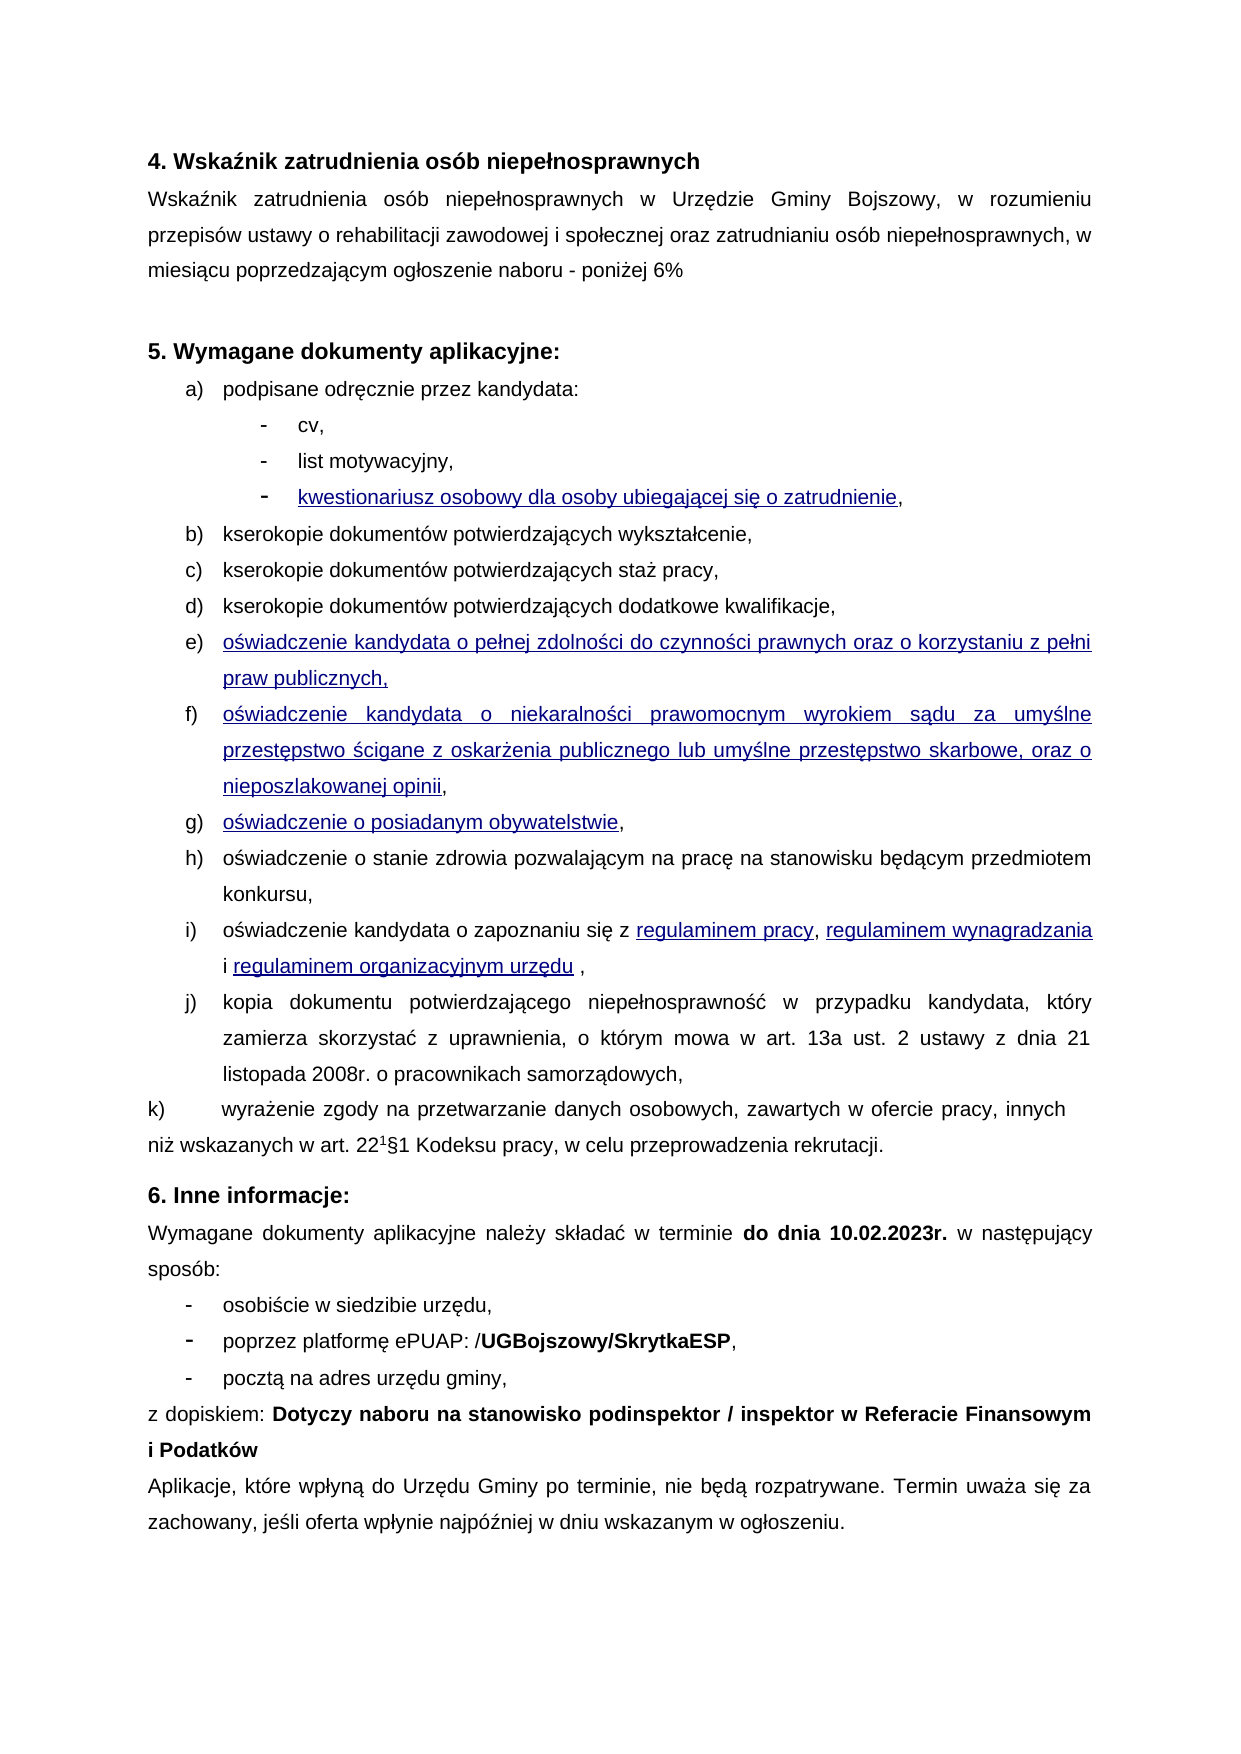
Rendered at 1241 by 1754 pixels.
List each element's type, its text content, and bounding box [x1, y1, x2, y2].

list wyrażenie zgody na przetwarzanie danych osobowych, zawartych w ofercie pracy, innych niż wskazanych w art. 221§1 Kodeksu pracy, w celu przeprowadzenia rekrutacji. [148, 1097, 1067, 1157]
list oświadczenie o stanie zdrowia pozwalającym na pracę na stanowisku będącym przedmiotem konkursu, [185, 846, 1093, 906]
list cv, [260, 413, 1093, 437]
list oświadczenie kandydata o niekaralności prawomocnym wyrokiem sądu za umyślne przestępstwo ścigane z oskarżenia publicznego lub umyślne przestępstwo skarbowe, oraz o nieposzlakowanej opinii, [185, 702, 1093, 798]
text z dopiskiem: Dotyczy naboru na stanowisko podinspektor / inspektor w Referacie Finansowym i Podatków [148, 1402, 1093, 1462]
subtitle 6. Inne informacje: [148, 1182, 1093, 1208]
list podpisane odręcznie przez kandydata: [185, 377, 1093, 401]
list kserokopie dokumentów potwierdzających wykształcenie, [185, 522, 1093, 546]
list poprzez platformę ePUAP: /UGBojszowy/SkrytkaESP, [185, 1328, 1093, 1353]
list oświadczenie kandydata o zapoznaniu się z regulaminem pracy, regulaminem wynagradzania i regulaminem organizacyjnym urzędu , [185, 918, 1093, 977]
subtitle 4. Wskaźnik zatrudnienia osób niepełnosprawnych [148, 148, 1093, 174]
list kwestionariusz osobowy dla osoby ubiegającej się o zatrudnienie, [260, 485, 1093, 510]
subtitle 5. Wymagane dokumenty aplikacyjne: [148, 338, 1093, 364]
list kopia dokumentu potwierdzającego niepełnosprawność w przypadku kandydata, który zamierza skorzystać z uprawnienia, o którym mowa w art. 13a ust. 2 ustawy z dnia 21 listopada 2008r. o pracownikach samorządowych, [185, 989, 1093, 1085]
list kserokopie dokumentów potwierdzających dodatkowe kwalifikacje, [185, 594, 1093, 618]
list osobiście w siedzibie urzędu, [185, 1292, 1093, 1316]
list pocztą na adres urzędu gminy, [185, 1366, 1093, 1390]
list oświadczenie kandydata o pełnej zdolności do czynności prawnych oraz o korzystaniu z pełni praw publicznych, [185, 630, 1093, 690]
list list motywacyjny, [260, 449, 1093, 473]
text Aplikacje, które wpłyną do Urzędu Gminy po terminie, nie będą rozpatrywane. Termin uważa się za zachowany, jeśli oferta wpłynie najpóźniej w dniu wskazanym w ogłoszeniu. [148, 1474, 1093, 1534]
list kserokopie dokumentów potwierdzających staż pracy, [185, 558, 1093, 582]
text Wskaźnik zatrudnienia osób niepełnosprawnych w Urzędzie Gminy Bojszowy, w rozumieniu przepisów ustawy o rehabilitacji zawodowej i społecznej oraz zatrudnianiu osób niepełnosprawnych, w miesiącu poprzedzającym ogłoszenie naboru - poniżej 6% [148, 186, 1093, 282]
list oświadczenie o posiadanym obywatelstwie, [185, 810, 1093, 834]
text Wymagane dokumenty aplikacyjne należy składać w terminie do dnia 10.02.2023r. w następujący sposób: [148, 1221, 1093, 1280]
